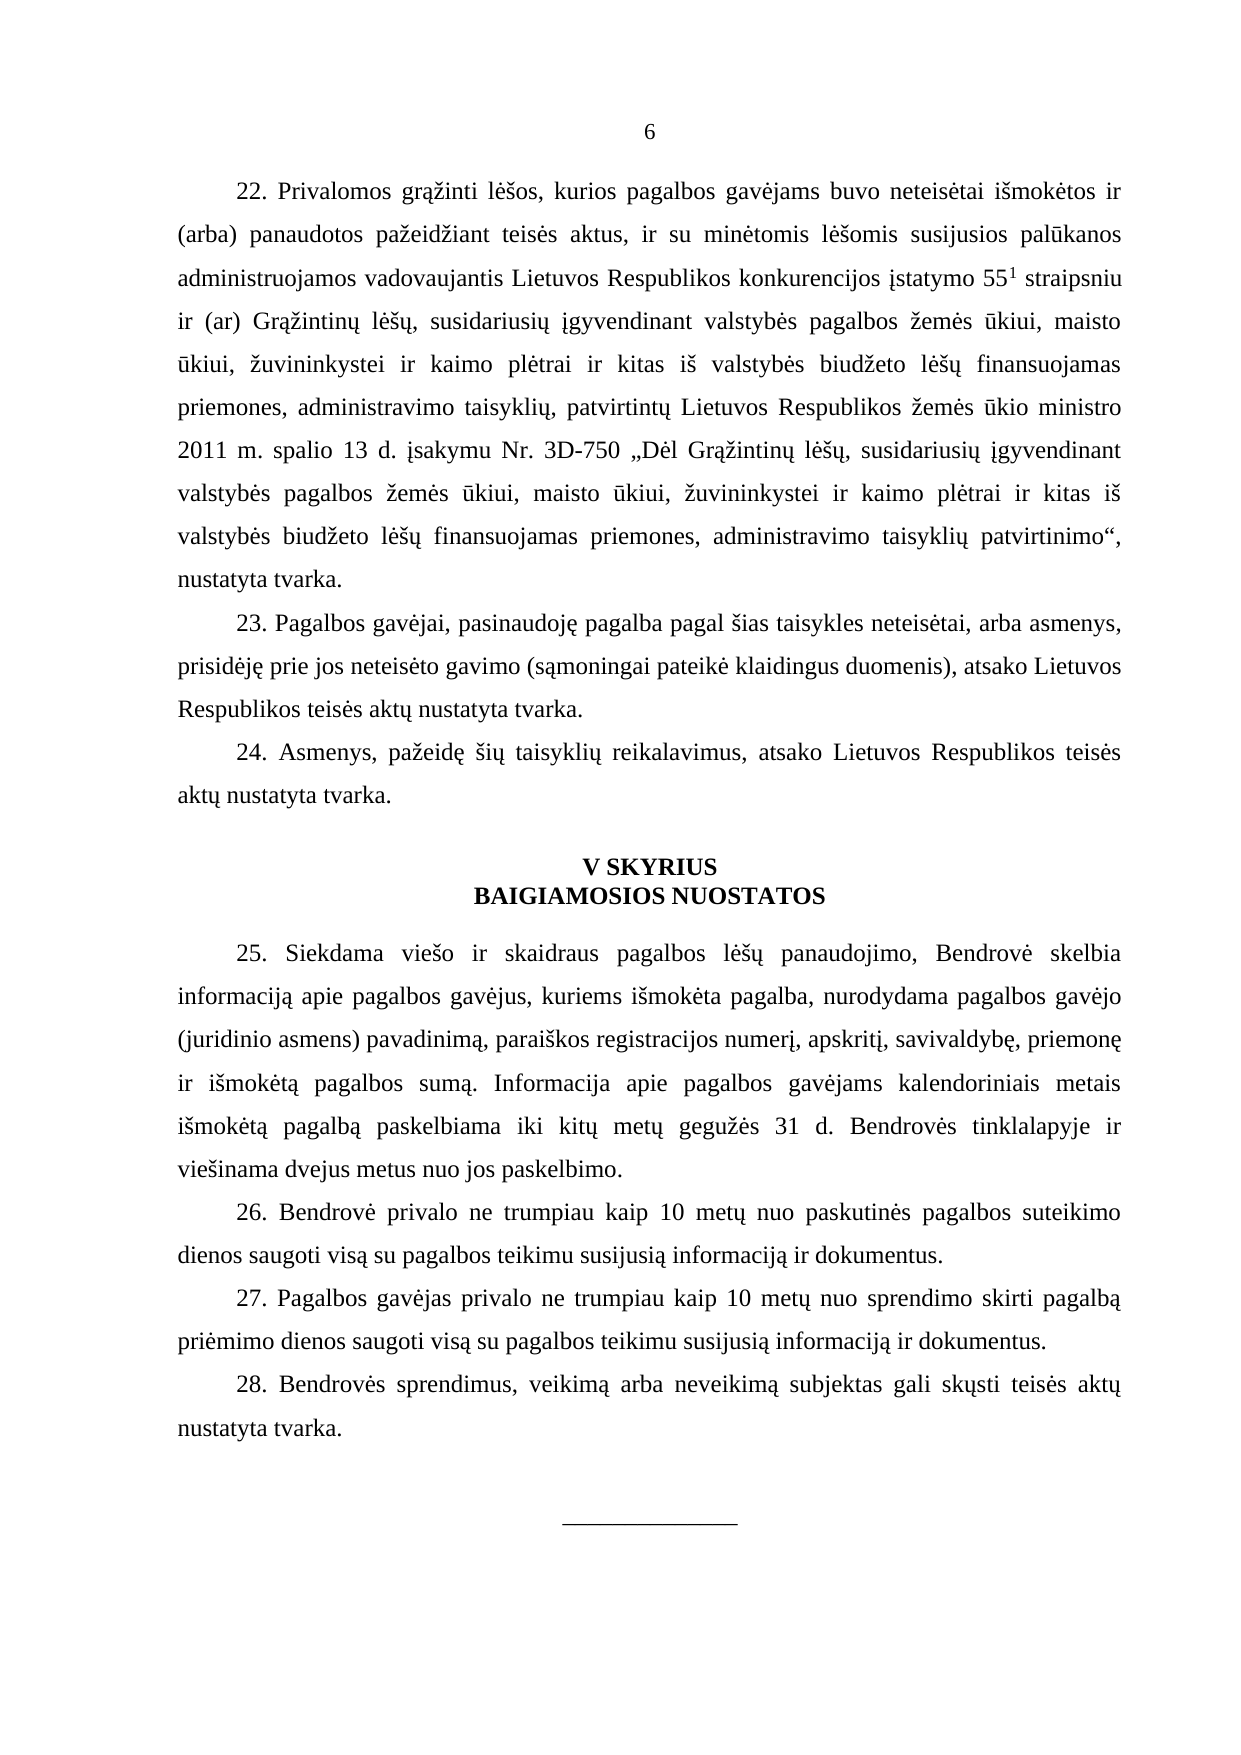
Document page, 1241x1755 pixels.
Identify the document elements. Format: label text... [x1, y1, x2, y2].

text 27. Pagalbos gavėjas privalo ne trumpiau kaip 10 metų nuo sprendimo skirti pagalbą priėmimo dienos saugoti visą su pagalbos teikimu susijusią informaciją ir dokumentus. [177, 1283, 1122, 1355]
text 23. Pagalbos gavėjai, pasinaudoję pagalba pagal šias taisykles neteisėtai, arba asmenys, prisidėję prie jos neteisėto gavimo (sąmoningai pateikė klaidingus duomenis), atsako Lietuvos Respublikos teisės aktų nustatyta tvarka. [177, 608, 1122, 723]
text ______________ [177, 1499, 1122, 1528]
text V SKYRIUS [177, 852, 1122, 881]
text 26. Bendrovė privalo ne trumpiau kaip 10 metų nuo paskutinės pagalbos suteikimo dienos saugoti visą su pagalbos teikimu susijusią informaciją ir dokumentus. [177, 1197, 1122, 1269]
text 25. Siekdama viešo ir skaidraus pagalbos lėšų panaudojimo, Bendrovė skelbia informaciją apie pagalbos gavėjus, kuriems išmokėta pagalba, nurodydama pagalbos gavėjo (juridinio asmens) pavadinimą, paraiškos registracijos numerį, apskritį, savivaldybę, priemonę ir išmokėtą pagalbos sumą. Informacija apie pagalbos gavėjams kalendoriniais metais išmokėtą pagalbą paskelbiama iki kitų metų gegužės 31 d. Bendrovės tinklalapyje ir viešinama dvejus metus nuo jos paskelbimo. [177, 938, 1122, 1183]
text 22. Privalomos grąžinti lėšos, kurios pagalbos gavėjams buvo neteisėtai išmokėtos ir (arba) panaudotos pažeidžiant teisės aktus, ir su minėtomis lėšomis susijusios palūkanos administruojamos vadovaujantis Lietuvos Respublikos konkurencijos įstatymo 551 straipsniu ir (ar) Grąžintinų lėšų, susidariusių įgyvendinant valstybės pagalbos žemės ūkiui, maisto ūkiui, žuvininkystei ir kaimo plėtrai ir kitas iš valstybės biudžeto lėšų finansuojamas priemones, administravimo taisyklių, patvirtintų Lietuvos Respublikos žemės ūkio ministro 2011 m. spalio 13 d. įsakymu Nr. 3D-750 „Dėl Grąžintinų lėšų, susidariusių įgyvendinant valstybės pagalbos žemės ūkiui, maisto ūkiui, žuvininkystei ir kaimo plėtrai ir kitas iš valstybės biudžeto lėšų finansuojamas priemones, administravimo taisyklių patvirtinimo“, nustatyta tvarka. [177, 176, 1122, 593]
text 28. Bendrovės sprendimus, veikimą arba neveikimą subjektas gali skųsti teisės aktų nustatyta tvarka. [177, 1369, 1122, 1441]
text 24. Asmenys, pažeidę šių taisyklių reikalavimus, atsako Lietuvos Respublikos teisės aktų nustatyta tvarka. [177, 737, 1122, 809]
text BAIGIAMOSIOS NUOSTATOS [177, 881, 1122, 909]
